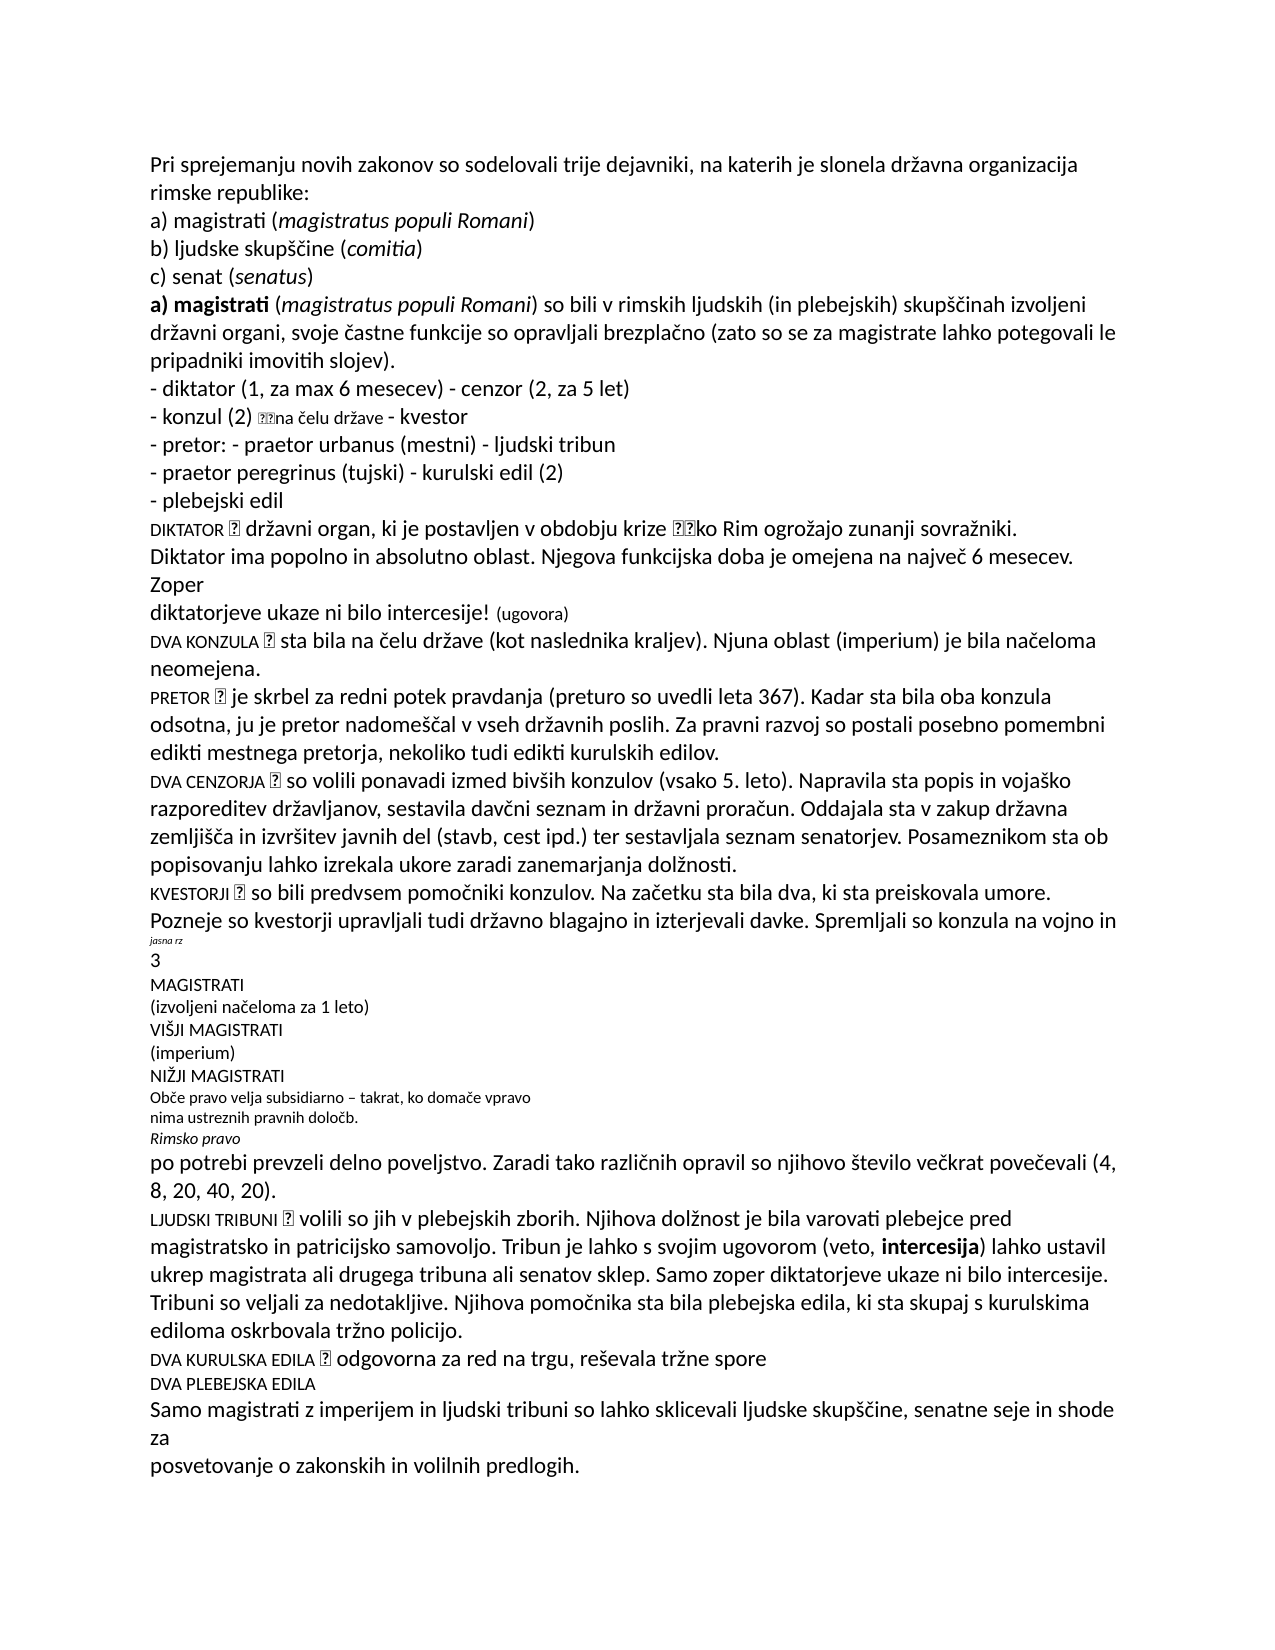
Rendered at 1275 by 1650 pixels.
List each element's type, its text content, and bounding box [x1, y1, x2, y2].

text PRETOR  je skrbel za redni potek pravdanja (preturo so uvedli leta 367). Kadar sta bila oba konzula [150, 682, 1125, 710]
text c) senat (senatus) [150, 262, 1125, 290]
text - diktator (1, za max 6 mesecev) - cenzor (2, za 5 let) [150, 374, 1125, 402]
text (izvoljeni načeloma za 1 leto) [150, 996, 1125, 1018]
text ukrep magistrata ali drugega tribuna ali senatov sklep. Samo zoper diktatorjeve ukaze ni bilo intercesije. [150, 1260, 1125, 1288]
text Diktator ima popolno in absolutno oblast. Njegova funkcijska doba je omejena na največ 6 mesecev. Zoper [150, 542, 1125, 598]
text jasna rz [150, 934, 1125, 947]
text Obče pravo velja subsidiarno – takrat, ko domače vpravo [150, 1087, 1125, 1108]
text b) ljudske skupščine (comitia) [150, 234, 1125, 262]
text - pretor: - praetor urbanus (mestni) - ljudski tribun [150, 430, 1125, 458]
text DVA KONZULA  sta bila na čelu države (kot naslednika kraljev). Njuna oblast (imperium) je bila načeloma [150, 626, 1125, 654]
text razporeditev državljanov, sestavila davčni seznam in državni proračun. Oddajala sta v zakup državna [150, 794, 1125, 822]
text Rimsko pravo [150, 1128, 1125, 1148]
text DVA PLEBEJSKA EDILA [150, 1372, 1125, 1395]
text LJUDSKI TRIBUNI  volili so jih v plebejskih zborih. Njihova dolžnost je bila varovati plebejce pred [150, 1204, 1125, 1232]
text a) magistrati (magistratus populi Romani) so bili v rimskih ljudskih (in plebejskih) skupščinah izvoljeni [150, 290, 1125, 318]
text Samo magistrati z imperijem in ljudski tribuni so lahko sklicevali ljudske skupščine, senatne seje in shode za [150, 1395, 1125, 1451]
text NIŽJI MAGISTRATI [150, 1064, 1125, 1087]
text - konzul (2) na čelu države - kvestor [150, 402, 1125, 430]
text magistratsko in patricijsko samovoljo. Tribun je lahko s svojim ugovorom (veto, intercesija) lahko ustavil [150, 1232, 1125, 1260]
text po potrebi prevzeli delno poveljstvo. Zaradi tako različnih opravil so njihovo število večkrat povečevali (4, [150, 1148, 1125, 1176]
text državni organi, svoje častne funkcije so opravljali brezplačno (zato so se za magistrate lahko potegovali le [150, 318, 1125, 346]
text ediloma oskrbovala tržno policijo. [150, 1316, 1125, 1344]
text rimske republike: [150, 178, 1125, 206]
text DVA KURULSKA EDILA  odgovorna za red na trgu, reševala tržne spore [150, 1344, 1125, 1372]
text DIKTATOR  državni organ, ki je postavljen v obdobju krize ko Rim ogrožajo zunanji sovražniki. [150, 514, 1125, 542]
text zemljišča in izvršitev javnih del (stavb, cest ipd.) ter sestavljala seznam senatorjev. Posameznikom sta ob [150, 822, 1125, 851]
text MAGISTRATI [150, 973, 1125, 996]
text 8, 20, 40, 20). [150, 1176, 1125, 1204]
text 3 [150, 947, 1125, 973]
text Pri sprejemanju novih zakonov so sodelovali trije dejavniki, na katerih je slonela državna organizacija [150, 150, 1125, 178]
text KVESTORJI  so bili predvsem pomočniki konzulov. Na začetku sta bila dva, ki sta preiskovala umore. [150, 878, 1125, 907]
text popisovanju lahko izrekala ukore zaradi zanemarjanja dolžnosti. [150, 851, 1125, 878]
text neomejena. [150, 654, 1125, 682]
text Tribuni so veljali za nedotakljive. Njihova pomočnika sta bila plebejska edila, ki sta skupaj s kurulskima [150, 1288, 1125, 1316]
text Pozneje so kvestorji upravljali tudi državno blagajno in izterjevali davke. Spremljali so konzula na vojno in [150, 907, 1125, 934]
text - plebejski edil [150, 486, 1125, 514]
text (imperium) [150, 1041, 1125, 1064]
text edikti mestnega pretorja, nekoliko tudi edikti kurulskih edilov. [150, 738, 1125, 766]
text a) magistrati (magistratus populi Romani) [150, 206, 1125, 234]
text pripadniki imovitih slojev). [150, 346, 1125, 374]
text VIŠJI MAGISTRATI [150, 1018, 1125, 1041]
text posvetovanje o zakonskih in volilnih predlogih. [150, 1451, 1125, 1479]
text diktatorjeve ukaze ni bilo intercesije! (ugovora) [150, 598, 1125, 626]
text nima ustreznih pravnih določb. [150, 1108, 1125, 1128]
text odsotna, ju je pretor nadomeščal v vseh državnih poslih. Za pravni razvoj so postali posebno pomembni [150, 710, 1125, 738]
text DVA CENZORJA  so volili ponavadi izmed bivših konzulov (vsako 5. leto). Napravila sta popis in vojaško [150, 766, 1125, 794]
text - praetor peregrinus (tujski) - kurulski edil (2) [150, 458, 1125, 486]
